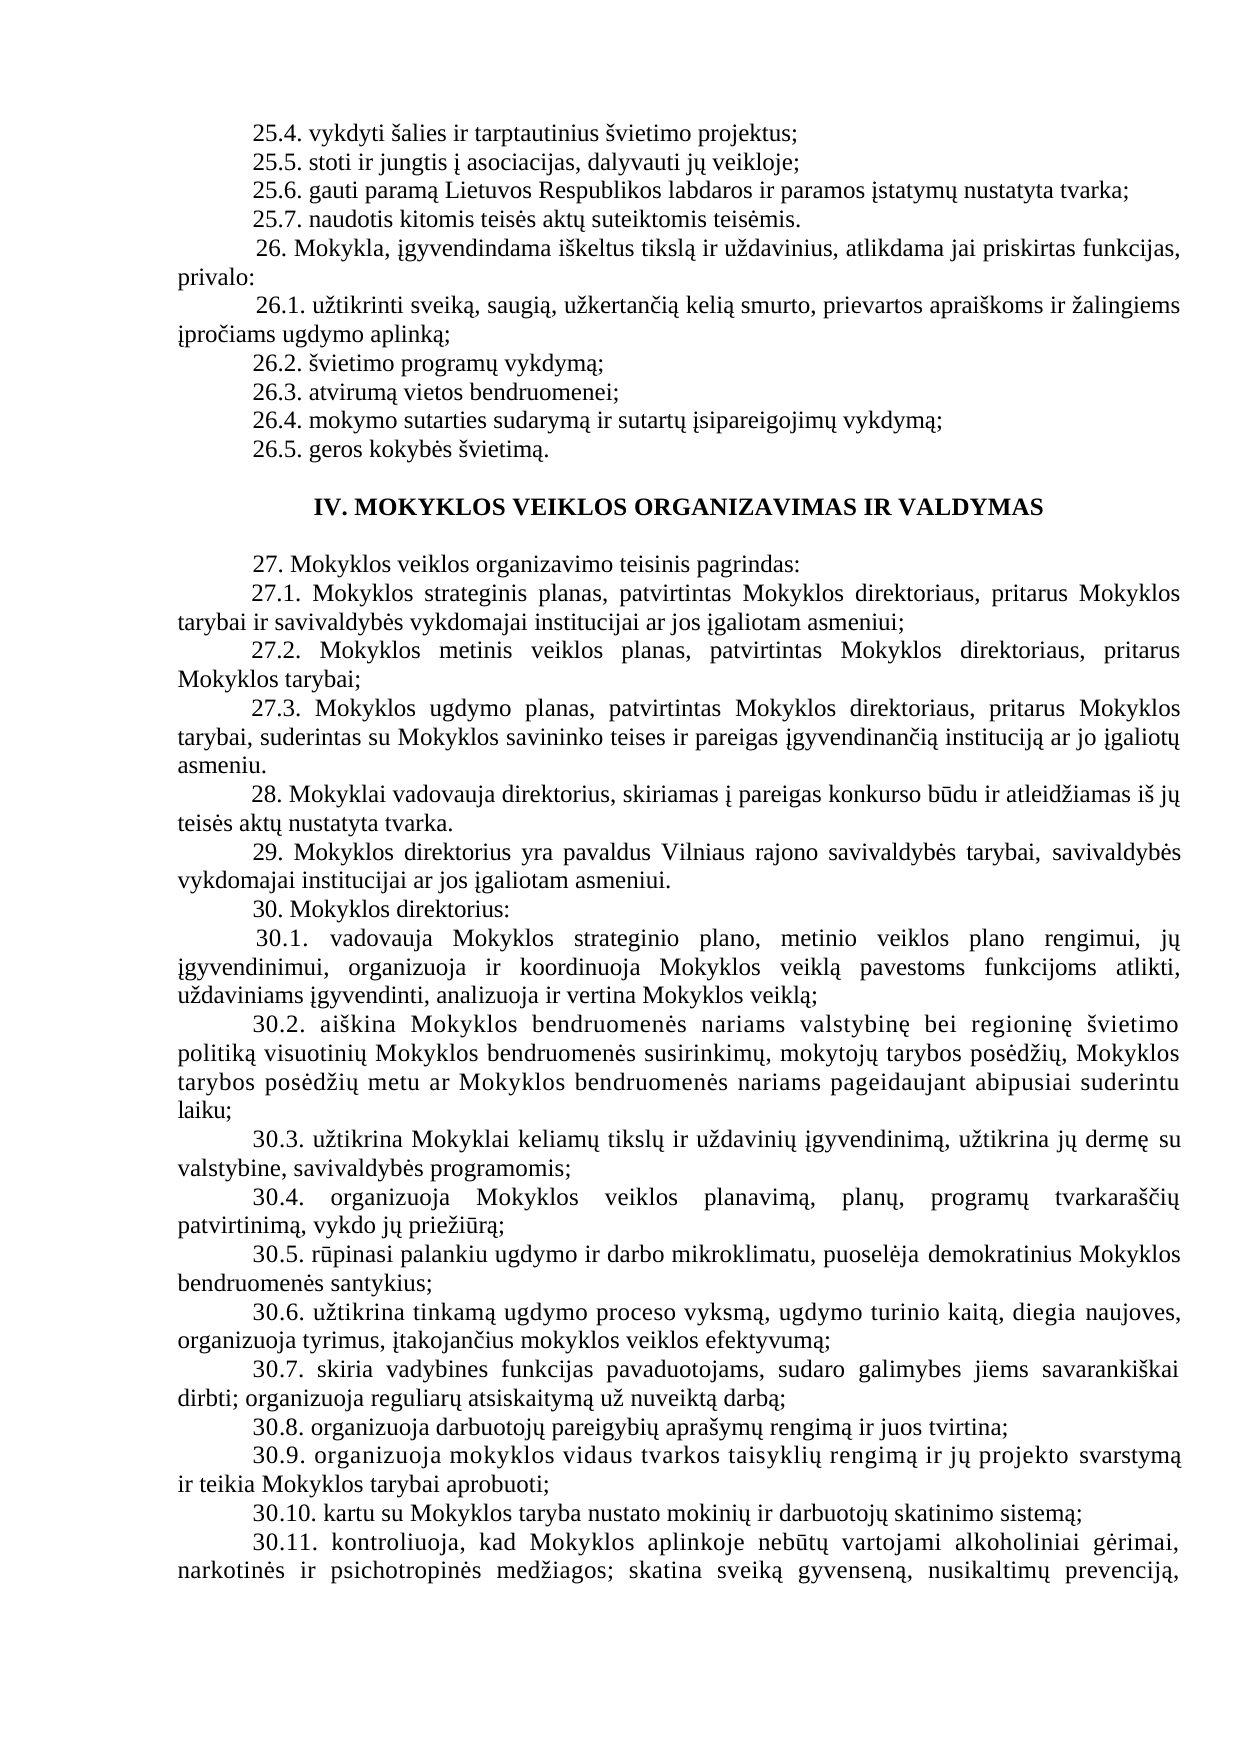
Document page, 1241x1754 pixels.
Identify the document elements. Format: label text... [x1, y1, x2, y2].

text 26.2. švietimo programų vykdymą; [177, 348, 1181, 377]
text 28. Mokyklai vadovauja direktorius, skiriamas į pareigas konkurso būdu ir atleidžiamas iš jų teisės aktų nustatyta tvarka. [177, 779, 1181, 837]
text 30.5. rūpinasi palankiu ugdymo ir darbo mikroklimatu, puoselėja demokratinius Mokyklos bendruomenės santykius; [177, 1239, 1181, 1297]
text 30.11. kontroliuoja, kad Mokyklos aplinkoje nebūtų vartojami alkoholiniai gėrimai, narkotinės ir psichotropinės medžiagos; skatina sveiką gyvenseną, nusikaltimų prevenciją, [177, 1527, 1181, 1584]
text 30.2. aiškina Mokyklos bendruomenės nariams valstybinę bei regioninę švietimo politiką visuotinių Mokyklos bendruomenės susirinkimų, mokytojų tarybos posėdžių, Mokyklos tarybos posėdžių metu ar Mokyklos bendruomenės nariams pageidaujant abipusiai suderintu laiku; [177, 1009, 1181, 1124]
text 30.6. užtikrina tinkamą ugdymo proceso vyksmą, ugdymo turinio kaitą, diegia naujoves, organizuoja tyrimus, įtakojančius mokyklos veiklos efektyvumą; [177, 1297, 1181, 1354]
text 25.7. naudotis kitomis teisės aktų suteiktomis teisėmis. [177, 204, 1181, 233]
text 30.9. organizuoja mokyklos vidaus tvarkos taisyklių rengimą ir jų projekto svarstymą ir teikia Mokyklos tarybai aprobuoti; [177, 1441, 1181, 1498]
text 27.3. Mokyklos ugdymo planas, patvirtintas Mokyklos direktoriaus, pritarus Mokyklos tarybai, suderintas su Mokyklos savininko teises ir pareigas įgyvendinančią instituciją ar jo įgaliotų asmeniu. [177, 693, 1181, 779]
text 25.4. vykdyti šalies ir tarptautinius švietimo projektus; [177, 118, 1181, 147]
text 29. Mokyklos direktorius yra pavaldus Vilniaus rajono savivaldybės tarybai, savivaldybės vykdomajai institucijai ar jos įgaliotam asmeniui. [177, 837, 1181, 894]
text 30.10. kartu su Mokyklos taryba nustato mokinių ir darbuotojų skatinimo sistemą; [177, 1498, 1181, 1527]
text 26.5. geros kokybės švietimą. [177, 434, 1181, 463]
text 27. Mokyklos veiklos organizavimo teisinis pagrindas: [252, 549, 1181, 578]
text 30.1. vadovauja Mokyklos strateginio plano, metinio veiklos plano rengimui, jų įgyvendinimui, organizuoja ir koordinuoja Mokyklos veiklą pavestoms funkcijoms atlikti, uždaviniams įgyvendinti, analizuoja ir vertina Mokyklos veiklą; [177, 923, 1181, 1009]
text 30.8. organizuoja darbuotojų pareigybių aprašymų rengimą ir juos tvirtina; [177, 1412, 1181, 1441]
text 26. Mokykla, įgyvendindama iškeltus tikslą ir uždavinius, atlikdama jai priskirtas funkcijas, privalo: [177, 233, 1181, 291]
text 27.1. Mokyklos strateginis planas, patvirtintas Mokyklos direktoriaus, pritarus Mokyklos tarybai ir savivaldybės vykdomajai institucijai ar jos įgaliotam asmeniui; [177, 578, 1181, 636]
text IV. MOKYKLOS VEIKLOS ORGANIZAVIMAS IR VALDYMAS [177, 492, 1181, 521]
text 26.1. užtikrinti sveiką, saugią, užkertančią kelią smurto, prievartos apraiškoms ir žalingiems įpročiams ugdymo aplinką; [177, 291, 1181, 348]
text 30. Mokyklos direktorius: [177, 894, 1181, 923]
text 25.5. stoti ir jungtis į asociacijas, dalyvauti jų veikloje; [177, 147, 1181, 176]
text 25.6. gauti paramą Lietuvos Respublikos labdaros ir paramos įstatymų nustatyta tvarka; [177, 176, 1181, 204]
text 30.3. užtikrina Mokyklai keliamų tikslų ir uždavinių įgyvendinimą, užtikrina jų dermę su valstybine, savivaldybės programomis; [177, 1124, 1181, 1182]
text 30.4. organizuoja Mokyklos veiklos planavimą, planų, programų tvarkaraščių patvirtinimą, vykdo jų priežiūrą; [177, 1182, 1181, 1239]
text 27.2. Mokyklos metinis veiklos planas, patvirtintas Mokyklos direktoriaus, pritarus Mokyklos tarybai; [177, 636, 1181, 693]
text 26.4. mokymo sutarties sudarymą ir sutartų įsipareigojimų vykdymą; [177, 406, 1181, 434]
text 30.7. skiria vadybines funkcijas pavaduotojams, sudaro galimybes jiems savarankiškai dirbti; organizuoja reguliarų atsiskaitymą už nuveiktą darbą; [177, 1354, 1181, 1412]
text 26.3. atvirumą vietos bendruomenei; [177, 377, 1181, 406]
